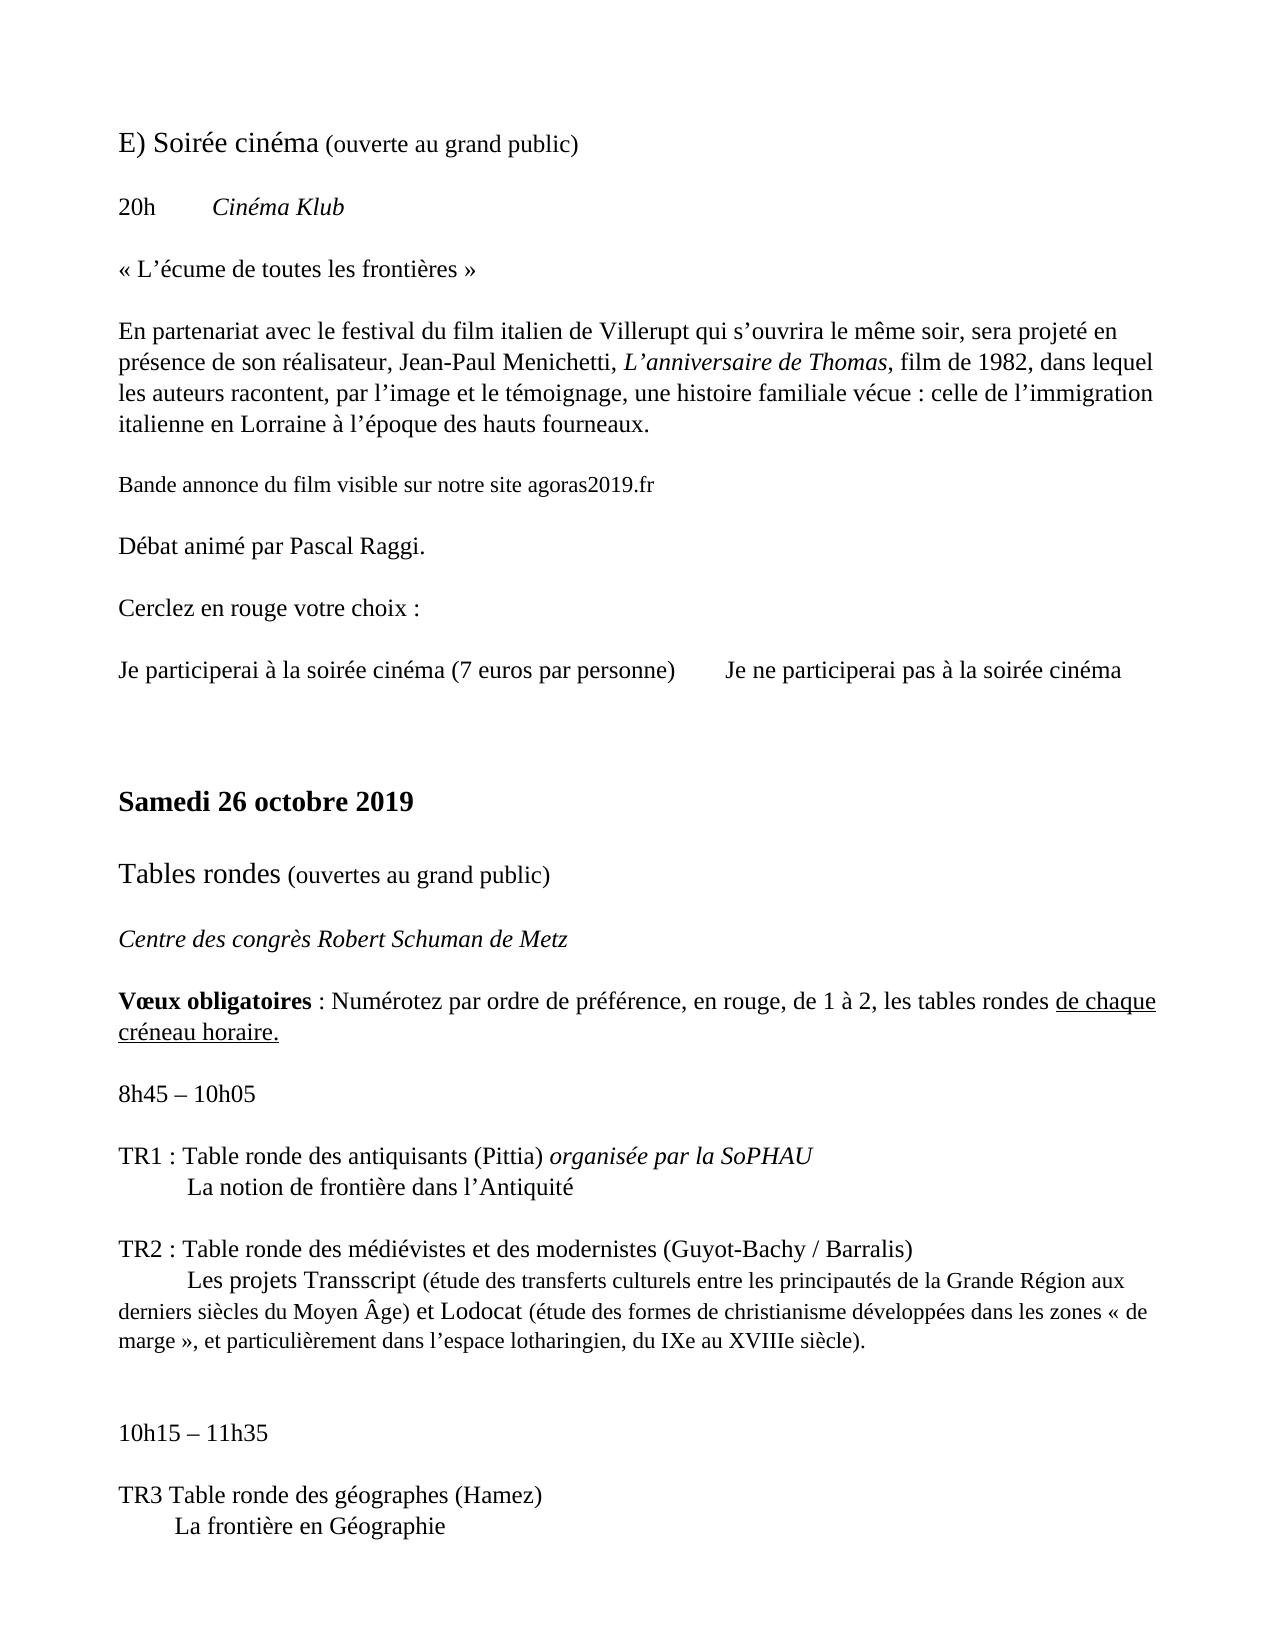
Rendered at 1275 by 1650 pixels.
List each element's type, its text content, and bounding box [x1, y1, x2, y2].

text Centre des congrès Robert Schuman de Metz [118, 924, 1157, 952]
text 8h45 – 10h05 [118, 1079, 1157, 1108]
text En partenariat avec le festival du film italien de Villerupt qui s’ouvrira le même soir, sera projeté en présence de son réalisateur, Jean-Paul Menichetti, L’anniversaire de Thomas, film de 1982, dans lequel les auteurs racontent, par l’image et le témoignage, une histoire familiale vécue : celle de l’immigration italienne en Lorraine à l’époque des hauts fourneaux. [118, 316, 1157, 438]
text Les projets Transscript (étude des transferts culturels entre les principautés de la Grande Région aux derniers siècles du Moyen Âge) et Lodocat (étude des formes de christianisme développées dans les zones « de marge », et particulièrement dans l’espace lotharingien, du IXe au XVIIIe siècle). [118, 1265, 1157, 1353]
text Vœux obligatoires : Numérotez par ordre de préférence, en rouge, de 1 à 2, les tables rondes de chaque créneau horaire. [118, 986, 1157, 1046]
text TR3 Table ronde des géographes (Hamez) [118, 1480, 1157, 1508]
text La frontière en Géographie [118, 1511, 1157, 1539]
text Cerclez en rouge votre choix : [118, 593, 1157, 622]
text « L’écume de toutes les frontières » [118, 254, 1157, 283]
text 10h15 – 11h35 [118, 1418, 1157, 1446]
text Samedi 26 octobre 2019 [118, 784, 1157, 818]
text Débat animé par Pascal Raggi. [118, 531, 1157, 559]
text 20h Cinéma Klub [118, 192, 1157, 221]
text TR1 : Table ronde des antiquisants (Pittia) organisée par la SoPHAU [118, 1141, 1157, 1170]
text Je participerai à la soirée cinéma (7 euros par personne) Je ne participerai pas à la soirée cinéma [118, 655, 1157, 684]
text Tables rondes (ouvertes au grand public) [118, 857, 1157, 890]
text Bande annonce du film visible sur notre site agoras2019.fr [118, 471, 1157, 498]
text E) Soirée cinéma (ouverte au grand public) [118, 125, 1157, 158]
text La notion de frontière dans l’Antiquité [118, 1172, 1157, 1201]
text TR2 : Table ronde des médiévistes et des modernistes (Guyot-Bachy / Barralis) [118, 1234, 1157, 1263]
